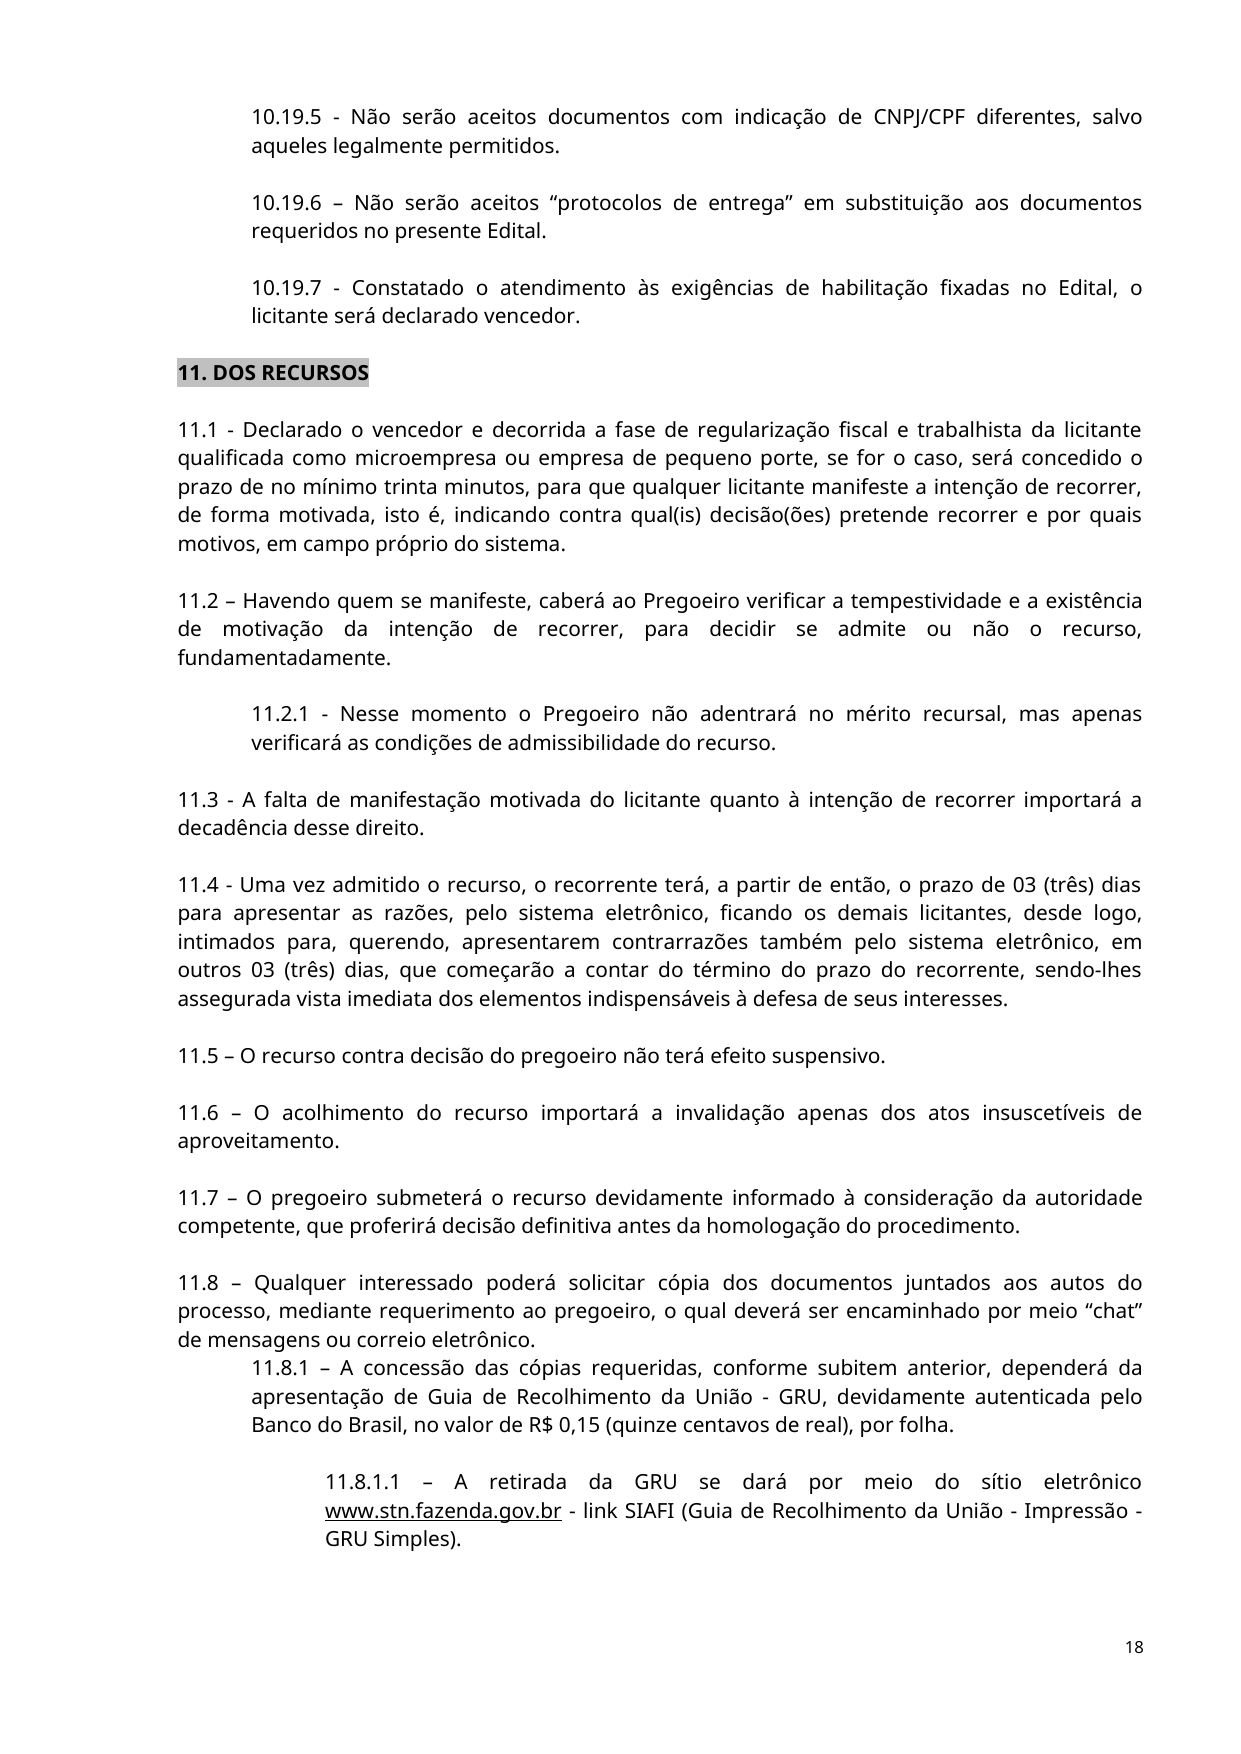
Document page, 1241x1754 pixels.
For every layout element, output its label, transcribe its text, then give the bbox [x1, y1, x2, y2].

text 10.19.7 - Constatado o atendimento às exigências de habilitação fixadas no Edital, o licitante será declarado vencedor. [251, 273, 1144, 330]
text 11.4 - Uma vez admitido o recurso, o recorrente terá, a partir de então, o prazo de 03 (três) dias para apresentar as razões, pelo sistema eletrônico, ficando os demais licitantes, desde logo, intimados para, querendo, apresentarem contrarrazões também pelo sistema eletrônico, em outros 03 (três) dias, que começarão a contar do término do prazo do recorrente, sendo-lhes assegurada vista imediata dos elementos indispensáveis à defesa de seus interesses. [177, 870, 1144, 1012]
text 11.8 – Qualquer interessado poderá solicitar cópia dos documentos juntados aos autos do processo, mediante requerimento ao pregoeiro, o qual deverá ser encaminhado por meio “chat” de mensagens ou correio eletrônico. [177, 1268, 1144, 1353]
text 11.8.1.1 – A retirada da GRU se dará por meio do sítio eletrônico www.stn.fazenda.gov.br - link SIAFI (Guia de Recolhimento da União - Impressão - GRU Simples). [325, 1467, 1144, 1553]
text 11.8.1 – A concessão das cópias requeridas, conforme subitem anterior, dependerá da apresentação de Guia de Recolhimento da União - GRU, devidamente autenticada pelo Banco do Brasil, no valor de R$ 0,15 (quinze centavos de real), por folha. [251, 1353, 1144, 1439]
text 11.6 – O acolhimento do recurso importará a invalidação apenas dos atos insuscetíveis de aproveitamento. [177, 1098, 1144, 1154]
text 11.2.1 - Nesse momento o Pregoeiro não adentrará no mérito recursal, mas apenas verificará as condições de admissibilidade do recurso. [251, 699, 1144, 756]
text 10.19.6 – Não serão aceitos “protocolos de entrega” em substituição aos documentos requeridos no presente Edital. [251, 188, 1144, 244]
text 11.1 - Declarado o vencedor e decorrida a fase de regularização fiscal e trabalhista da licitante qualificada como microempresa ou empresa de pequeno porte, se for o caso, será concedido o prazo de no mínimo trinta minutos, para que qualquer licitante manifeste a intenção de recorrer, de forma motivada, isto é, indicando contra qual(is) decisão(ões) pretende recorrer e por quais motivos, em campo próprio do sistema. [177, 415, 1144, 557]
text 11.2 – Havendo quem se manifeste, caberá ao Pregoeiro verificar a tempestividade e a existência de motivação da intenção de recorrer, para decidir se admite ou não o recurso, fundamentadamente. [177, 586, 1144, 671]
text 11.5 – O recurso contra decisão do pregoeiro não terá efeito suspensivo. [177, 1041, 1144, 1069]
text 11.7 – O pregoeiro submeterá o recurso devidamente informado à consideração da autoridade competente, que proferirá decisão definitiva antes da homologação do procedimento. [177, 1183, 1144, 1240]
list 10.19.5 - Não serão aceitos documentos com indicação de CNPJ/CPF diferentes, salvo aqueles legalmente permitidos. [251, 102, 1144, 159]
text 11. DOS RECURSOS [177, 358, 1144, 387]
text 11.3 - A falta de manifestação motivada do licitante quanto à intenção de recorrer importará a decadência desse direito. [177, 785, 1144, 842]
